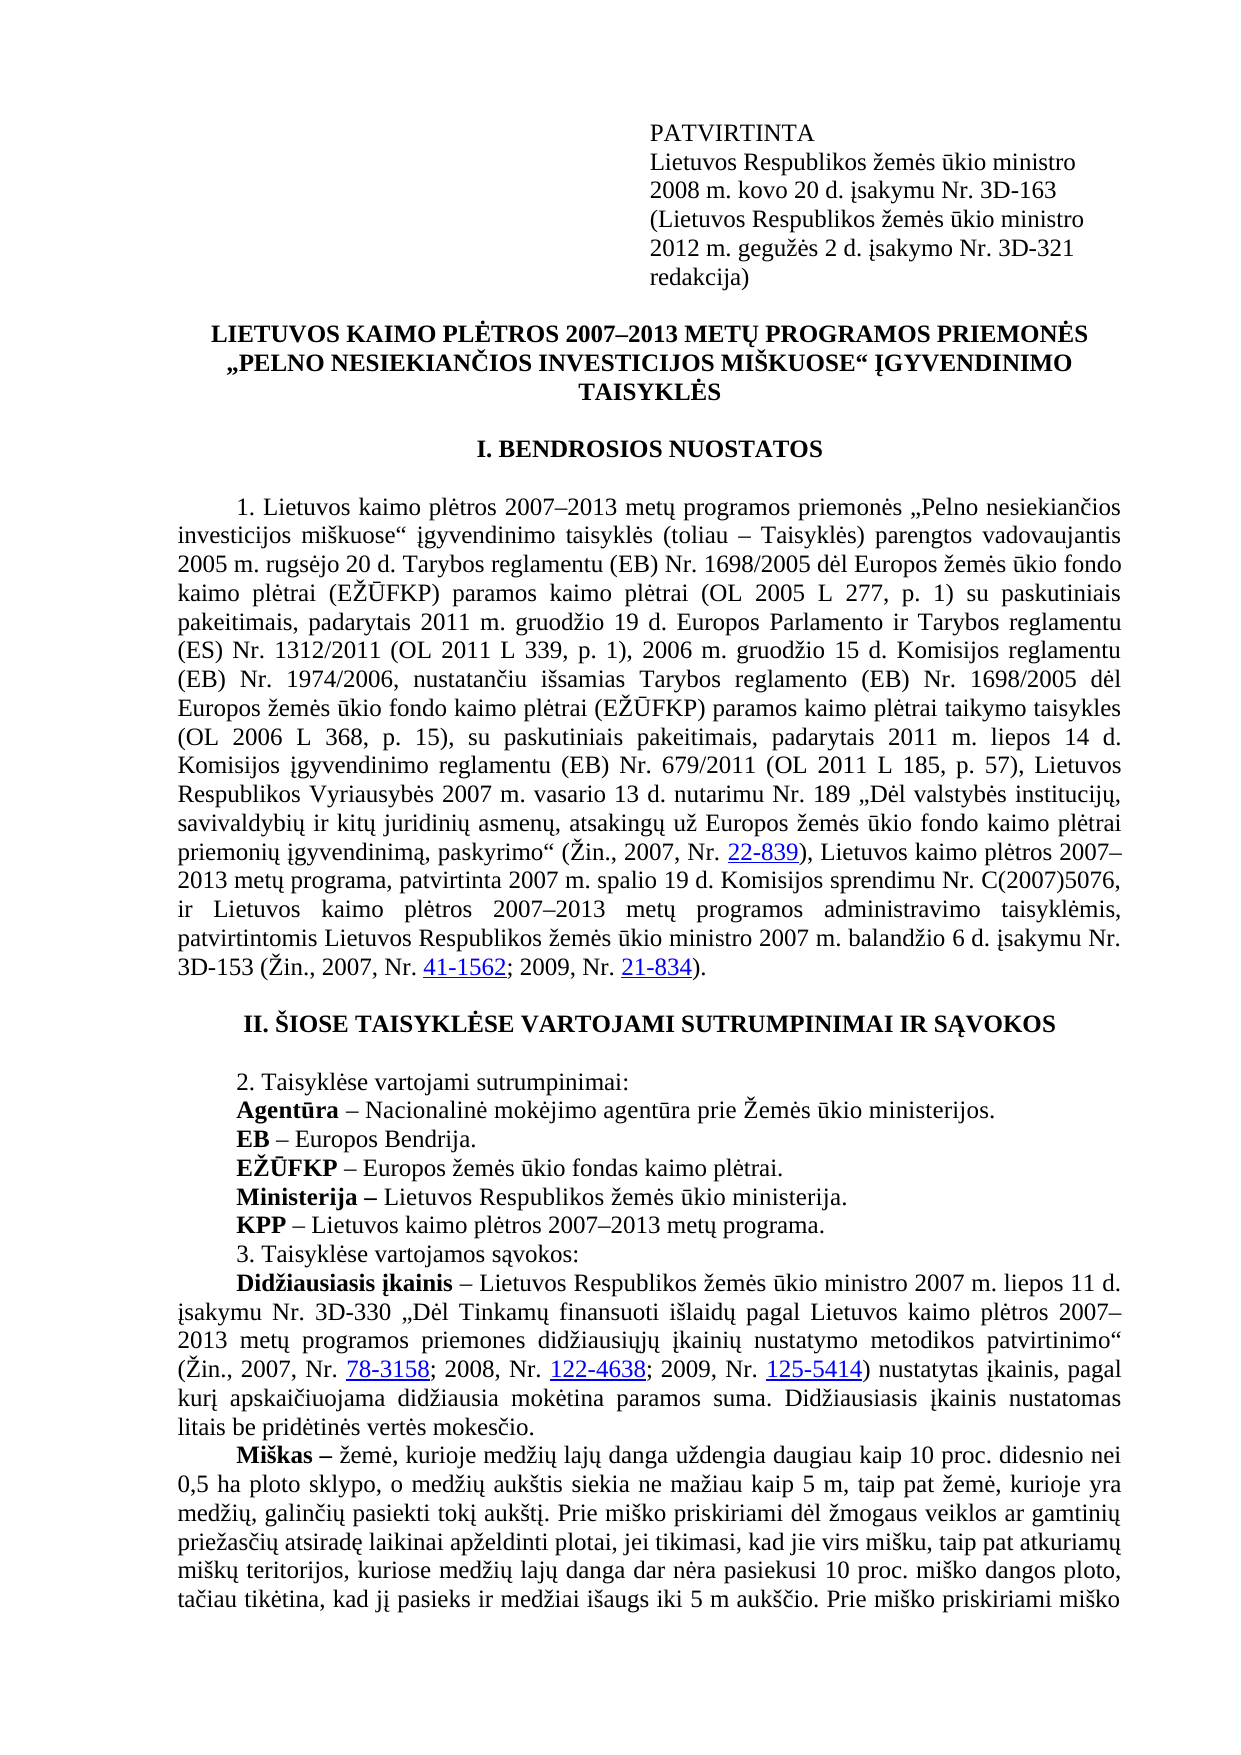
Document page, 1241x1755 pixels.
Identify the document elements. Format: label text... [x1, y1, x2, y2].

text I. BENDROSIOS NUOSTATOS [177, 434, 1122, 463]
text 2. Taisyklėse vartojami sutrumpinimai: [177, 1067, 1122, 1096]
text KPP – Lietuvos kaimo plėtros 2007–2013 metų programa. [177, 1211, 1122, 1239]
text (Lietuvos Respublikos žemės ūkio ministro [649, 204, 1122, 233]
text Miškas – žemė, kurioje medžių lajų danga uždengia daugiau kaip 10 proc. didesnio nei 0,5 ha ploto sklypo, o medžių aukštis siekia ne mažiau kaip 5 m, taip pat žemė, kurioje yra medžių, galinčių pasiekti tokį aukštį. Prie miško priskiriami dėl žmogaus veiklos ar gamtinių priežasčių atsiradę laikinai apželdinti plotai, jei tikimasi, kad jie virs mišku, taip pat atkuriamų miškų teritorijos, kuriose medžių lajų danga dar nėra pasiekusi 10 proc. miško dangos ploto, tačiau tikėtina, kad jį pasieks ir medžiai išaugs iki 5 m aukščio. Prie miško priskiriami miško [177, 1441, 1122, 1613]
text EŽŪFKP – Europos žemės ūkio fondas kaimo plėtrai. [177, 1153, 1122, 1182]
text Didžiausiasis įkainis – Lietuvos Respublikos žemės ūkio ministro 2007 m. liepos 11 d. įsakymu Nr. 3D-330 „Dėl Tinkamų finansuoti išlaidų pagal Lietuvos kaimo plėtros 2007–2013 metų programos priemones didžiausiųjų įkainių nustatymo metodikos patvirtinimo“ (Žin., 2007, Nr. 78-3158; 2008, Nr. 122-4638; 2009, Nr. 125-5414) nustatytas įkainis, pagal kurį apskaičiuojama didžiausia mokėtina paramos suma. Didžiausiasis įkainis nustatomas litais be pridėtinės vertės mokesčio. [177, 1268, 1122, 1441]
text 2012 m. gegužės 2 d. įsakymo Nr. 3D-321 redakcija) [649, 233, 1122, 291]
text 3. Taisyklėse vartojamos sąvokos: [177, 1239, 1122, 1268]
text PATVIRTINTA [649, 118, 1122, 147]
text LIETUVOS KAIMO PLĖTROS 2007–2013 METŲ PROGRAMOS PRIEMONĖS „PELNO NESIEKIANČIOS INVESTICIJOS MIŠKUOSE“ ĮGYVENDINIMO TAISYKLĖS [177, 319, 1122, 406]
text Ministerija – Lietuvos Respublikos žemės ūkio ministerija. [177, 1182, 1122, 1211]
text II. ŠIOSE TAISYKLĖSE VARTOJAMI SUTRUMPINIMAI IR SĄVOKOS [177, 1009, 1122, 1038]
text 2008 m. kovo 20 d. įsakymu Nr. 3D-163 [649, 176, 1122, 204]
text Agentūra – Nacionalinė mokėjimo agentūra prie Žemės ūkio ministerijos. [177, 1096, 1122, 1124]
text 1. Lietuvos kaimo plėtros 2007–2013 metų programos priemonės „Pelno nesiekiančios investicijos miškuose“ įgyvendinimo taisyklės (toliau – Taisyklės) parengtos vadovaujantis 2005 m. rugsėjo 20 d. Tarybos reglamentu (EB) Nr. 1698/2005 dėl Europos žemės ūkio fondo kaimo plėtrai (EŽŪFKP) paramos kaimo plėtrai (OL 2005 L 277, p. 1) su paskutiniais pakeitimais, padarytais 2011 m. gruodžio 19 d. Europos Parlamento ir Tarybos reglamentu (ES) Nr. 1312/2011 (OL 2011 L 339, p. 1), 2006 m. gruodžio 15 d. Komisijos reglamentu (EB) Nr. 1974/2006, nustatančiu išsamias Tarybos reglamento (EB) Nr. 1698/2005 dėl Europos žemės ūkio fondo kaimo plėtrai (EŽŪFKP) paramos kaimo plėtrai taikymo taisykles (OL 2006 L 368, p. 15), su paskutiniais pakeitimais, padarytais 2011 m. liepos 14 d. Komisijos įgyvendinimo reglamentu (EB) Nr. 679/2011 (OL 2011 L 185, p. 57), Lietuvos Respublikos Vyriausybės 2007 m. vasario 13 d. nutarimu Nr. 189 „Dėl valstybės institucijų, savivaldybių ir kitų juridinių asmenų, atsakingų už Europos žemės ūkio fondo kaimo plėtrai priemonių įgyvendinimą, paskyrimo“ (Žin., 2007, Nr. 22-839), Lietuvos kaimo plėtros 2007–2013 metų programa, patvirtinta 2007 m. spalio 19 d. Komisijos sprendimu Nr. C(2007)5076, ir Lietuvos kaimo plėtros 2007–2013 metų programos administravimo taisyklėmis, patvirtintomis Lietuvos Respublikos žemės ūkio ministro 2007 m. balandžio 6 d. įsakymu Nr. 3D-153 (Žin., 2007, Nr. 41-1562; 2009, Nr. 21-834). [177, 492, 1122, 981]
text EB – Europos Bendrija. [177, 1124, 1122, 1153]
text Lietuvos Respublikos žemės ūkio ministro [649, 147, 1122, 176]
